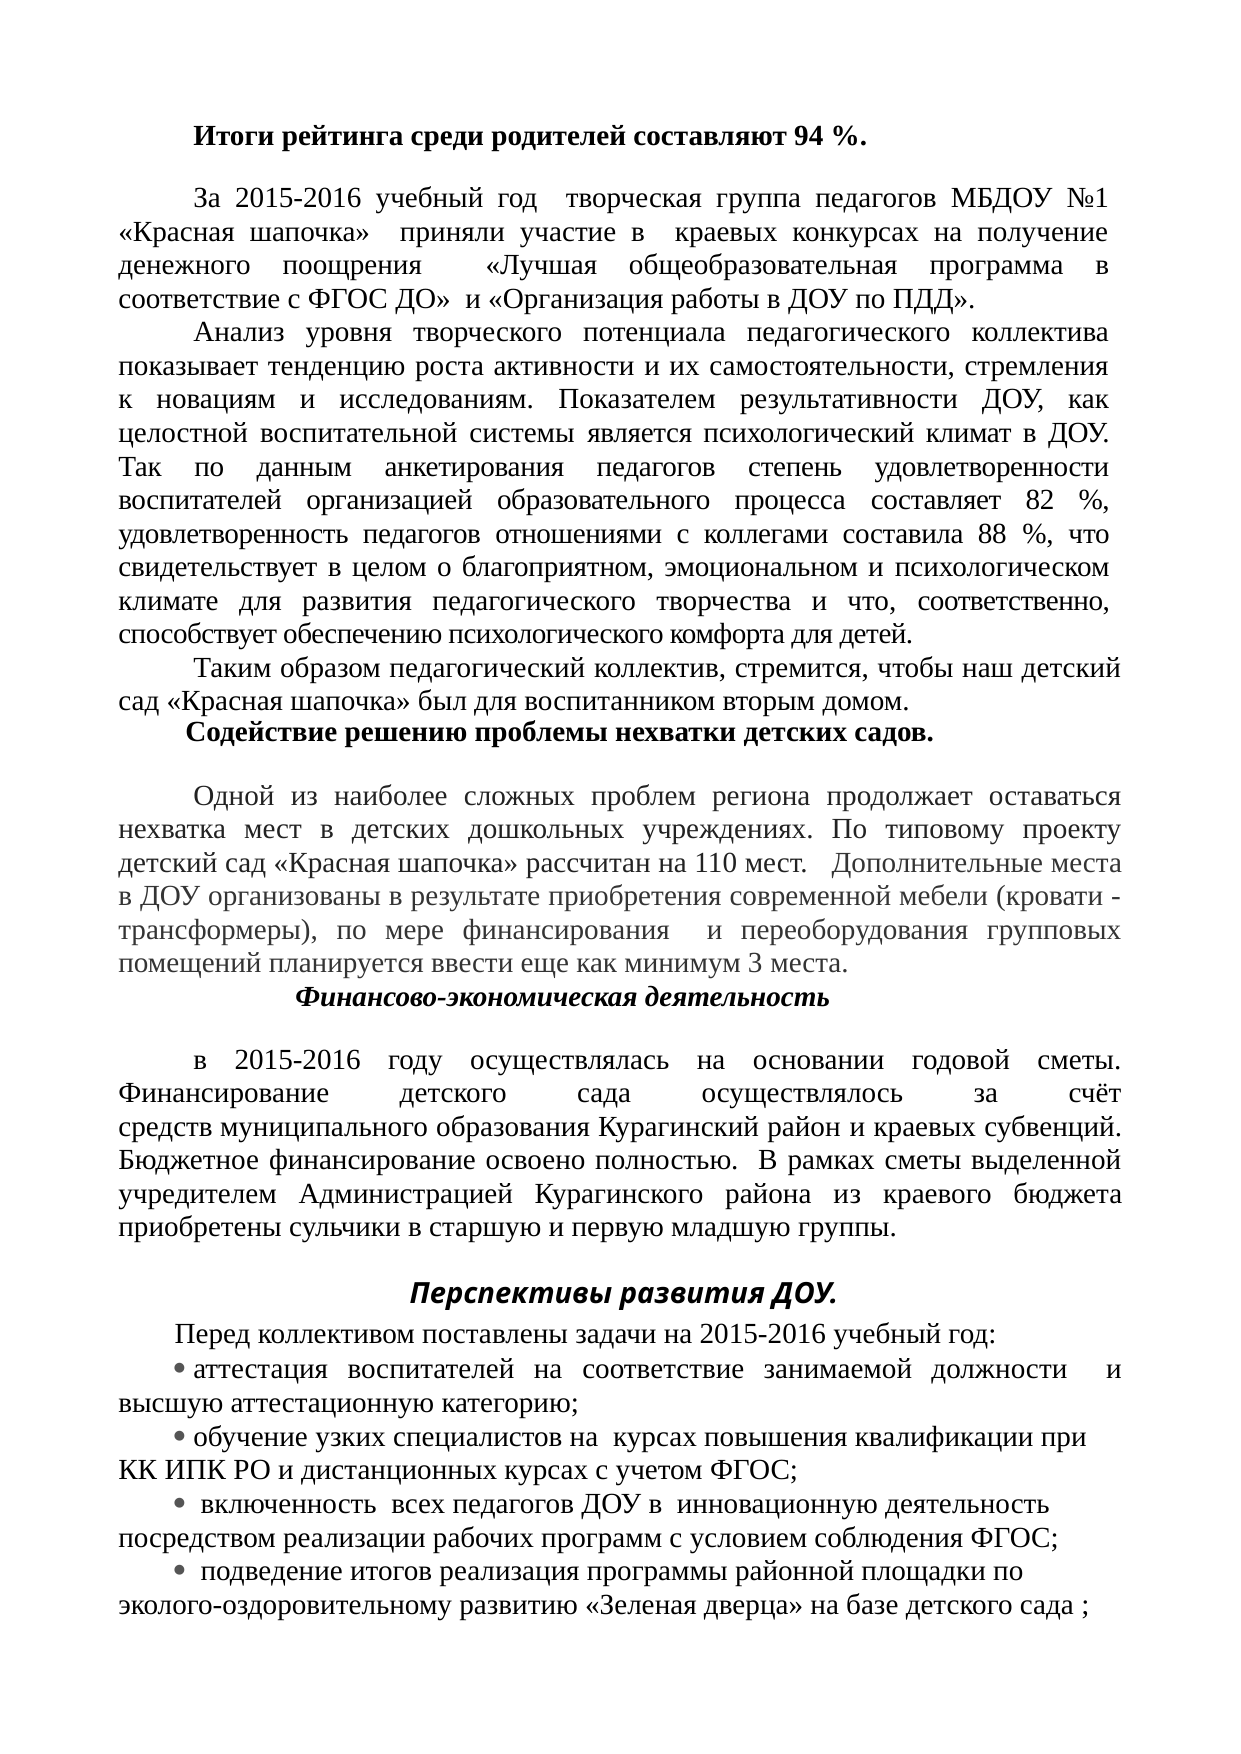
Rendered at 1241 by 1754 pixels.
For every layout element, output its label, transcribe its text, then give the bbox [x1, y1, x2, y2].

text Анализ уровня творческого потенциала педагогического коллектива показывает тенденцию роста активности и их самостоятельности, стремления к новациям и исследованиям. Показателем результативности ДОУ, как целостной воспитательной системы является психологический климат в ДОУ. Так по данным анкетирования педагогов степень удовлетворенности воспитателей организацией образовательного процесса составляет 82 %, удовлетворенность педагогов отношениями с коллегами составила 88 %, что свидетельствует в целом о благоприятном, эмоциональном и психологическом климате для развития педагогического творчества и что, соответственно, способствует обеспечению психологического комфорта для детей. [118, 314, 1109, 650]
list аттестация воспитателей на соответствие занимаемой должности и высшую аттестационную категорию; [118, 1352, 1122, 1419]
text Финансово-экономическая деятельность [118, 979, 1122, 1013]
text Одной из наиболее сложных проблем региона продолжает оставаться нехватка мест в детских дошкольных учреждениях. По типовому проекту детский сад «Красная шапочка» рассчитан на 110 мест. Дополнительные места в ДОУ организованы в результате приобретения современной мебели (кровати - трансформеры), по мере финансирования и переоборудования групповых помещений планируется ввести еще как минимум 3 места. [118, 778, 1122, 979]
text За 2015-2016 учебный год творческая группа педагогов МБДОУ №1 «Красная шапочка» приняли участие в краевых конкурсах на получение денежного поощрения «Лучшая общеобразовательная программа в соответствие с ФГОС ДО» и «Организация работы в ДОУ по ПДД». [118, 180, 1109, 314]
text Перспективы развития ДОУ. [142, 1272, 1109, 1312]
list подведение итогов реализация программы районной площадки по эколого-оздоровительному развитию «Зеленая дверца» на базе детского сада ; [118, 1553, 1097, 1620]
text Итоги рейтинга среди родителей составляют 94 %. [118, 118, 1109, 152]
text Таким образом педагогический коллектив, стремится, чтобы наш детский сад «Красная шапочка» был для воспитанником вторым домом. [118, 650, 1122, 717]
list включенность всех педагогов ДОУ в инновационную деятельность посредством реализации рабочих программ с условием соблюдения ФГОС; [118, 1486, 1097, 1553]
text Перед коллективом поставлены задачи на 2015-2016 учебный год: [118, 1312, 1122, 1352]
text Содействие решению проблемы нехватки детских садов. [152, 718, 1116, 747]
list обучение узких специалистов на курсах повышения квалификации при КК ИПК РО и дистанционных курсах с учетом ФГОС; [118, 1419, 1097, 1486]
text в 2015-2016 году осуществлялась на основании годовой сметы. Финансирование детского сада осуществлялось за счёт средств муниципального образования Курагинский район и краевых субвенций. Бюджетное финансирование освоено полностью. В рамках сметы выделенной учредителем Администрацией Курагинского района из краевого бюджета приобретены сульчики в старшую и первую младшую группы. [118, 1042, 1122, 1243]
